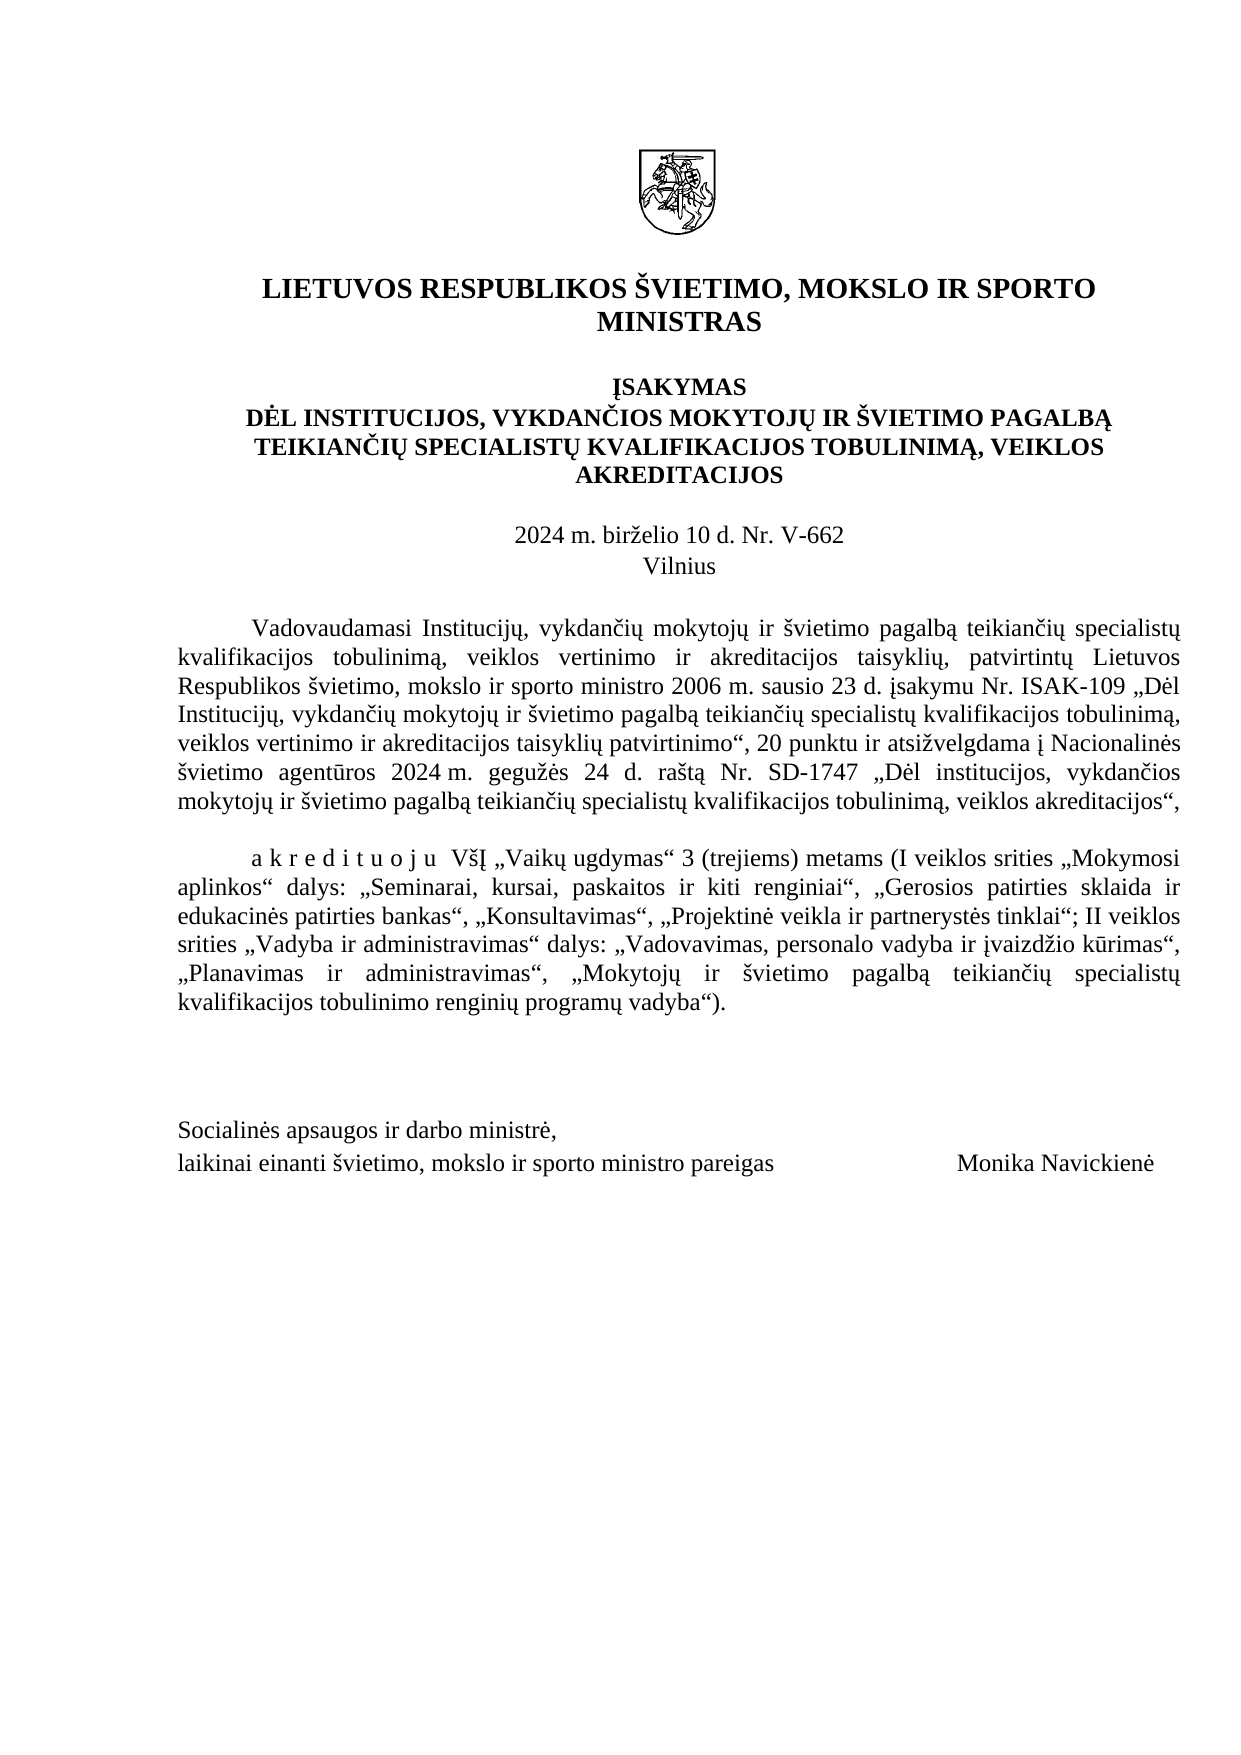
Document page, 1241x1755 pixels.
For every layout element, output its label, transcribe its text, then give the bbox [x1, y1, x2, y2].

text laikinai einanti švietimo, mokslo ir sporto ministro pareigas Monika Navickienė [177, 1148, 1181, 1177]
text ĮSAKYMAS [177, 372, 1181, 400]
text Vilnius [177, 551, 1181, 580]
text a k r e d i t u o j u VšĮ „Vaikų ugdymas“ 3 (trejiems) metams (I veiklos srities „Mokymosi aplinkos“ dalys: „Seminarai, kursai, paskaitos ir kiti renginiai“, „Gerosios patirties sklaida ir edukacinės patirties bankas“, „Konsultavimas“, „Projektinė veikla ir partnerystės tinklai“; II veiklos srities „Vadyba ir administravimas“ dalys: „Vadovavimas, personalo vadyba ir įvaizdžio kūrimas“, „Planavimas ir administravimas“, „Mokytojų ir švietimo pagalbą teikiančių specialistų kvalifikacijos tobulinimo renginių programų vadyba“). [177, 843, 1181, 1016]
text Socialinės apsaugos ir darbo ministrė, [177, 1115, 1181, 1144]
text LIETUVOS RESPUBLIKOS ŠVIETIMO, MOKSLO IR SPORTO MINISTRAS [177, 271, 1181, 338]
text DĖL institucijos, vykdančios mokytojų ir švietimo pagalbą teikiančių specialistų kvalifikacijos tobulinimą, veiklos akreditacijos [177, 403, 1181, 489]
text Vadovaudamasi Institucijų, vykdančių mokytojų ir švietimo pagalbą teikiančių specialistų kvalifikacijos tobulinimą, veiklos vertinimo ir akreditacijos taisyklių, patvirtintų Lietuvos Respublikos švietimo, mokslo ir sporto ministro 2006 m. sausio 23 d. įsakymu Nr. ISAK-109 „Dėl Institucijų, vykdančių mokytojų ir švietimo pagalbą teikiančių specialistų kvalifikacijos tobulinimą, veiklos vertinimo ir akreditacijos taisyklių patvirtinimo“, 20 punktu ir atsižvelgdama į Nacionalinės švietimo agentūros 2024 m. gegužės 24 d. raštą Nr. SD-1747 „Dėl institucijos, vykdančios mokytojų ir švietimo pagalbą teikiančių specialistų kvalifikacijos tobulinimą, veiklos akreditacijos“, [177, 613, 1181, 814]
text 2024 m. birželio 10 d. Nr. V-662 [177, 520, 1181, 549]
